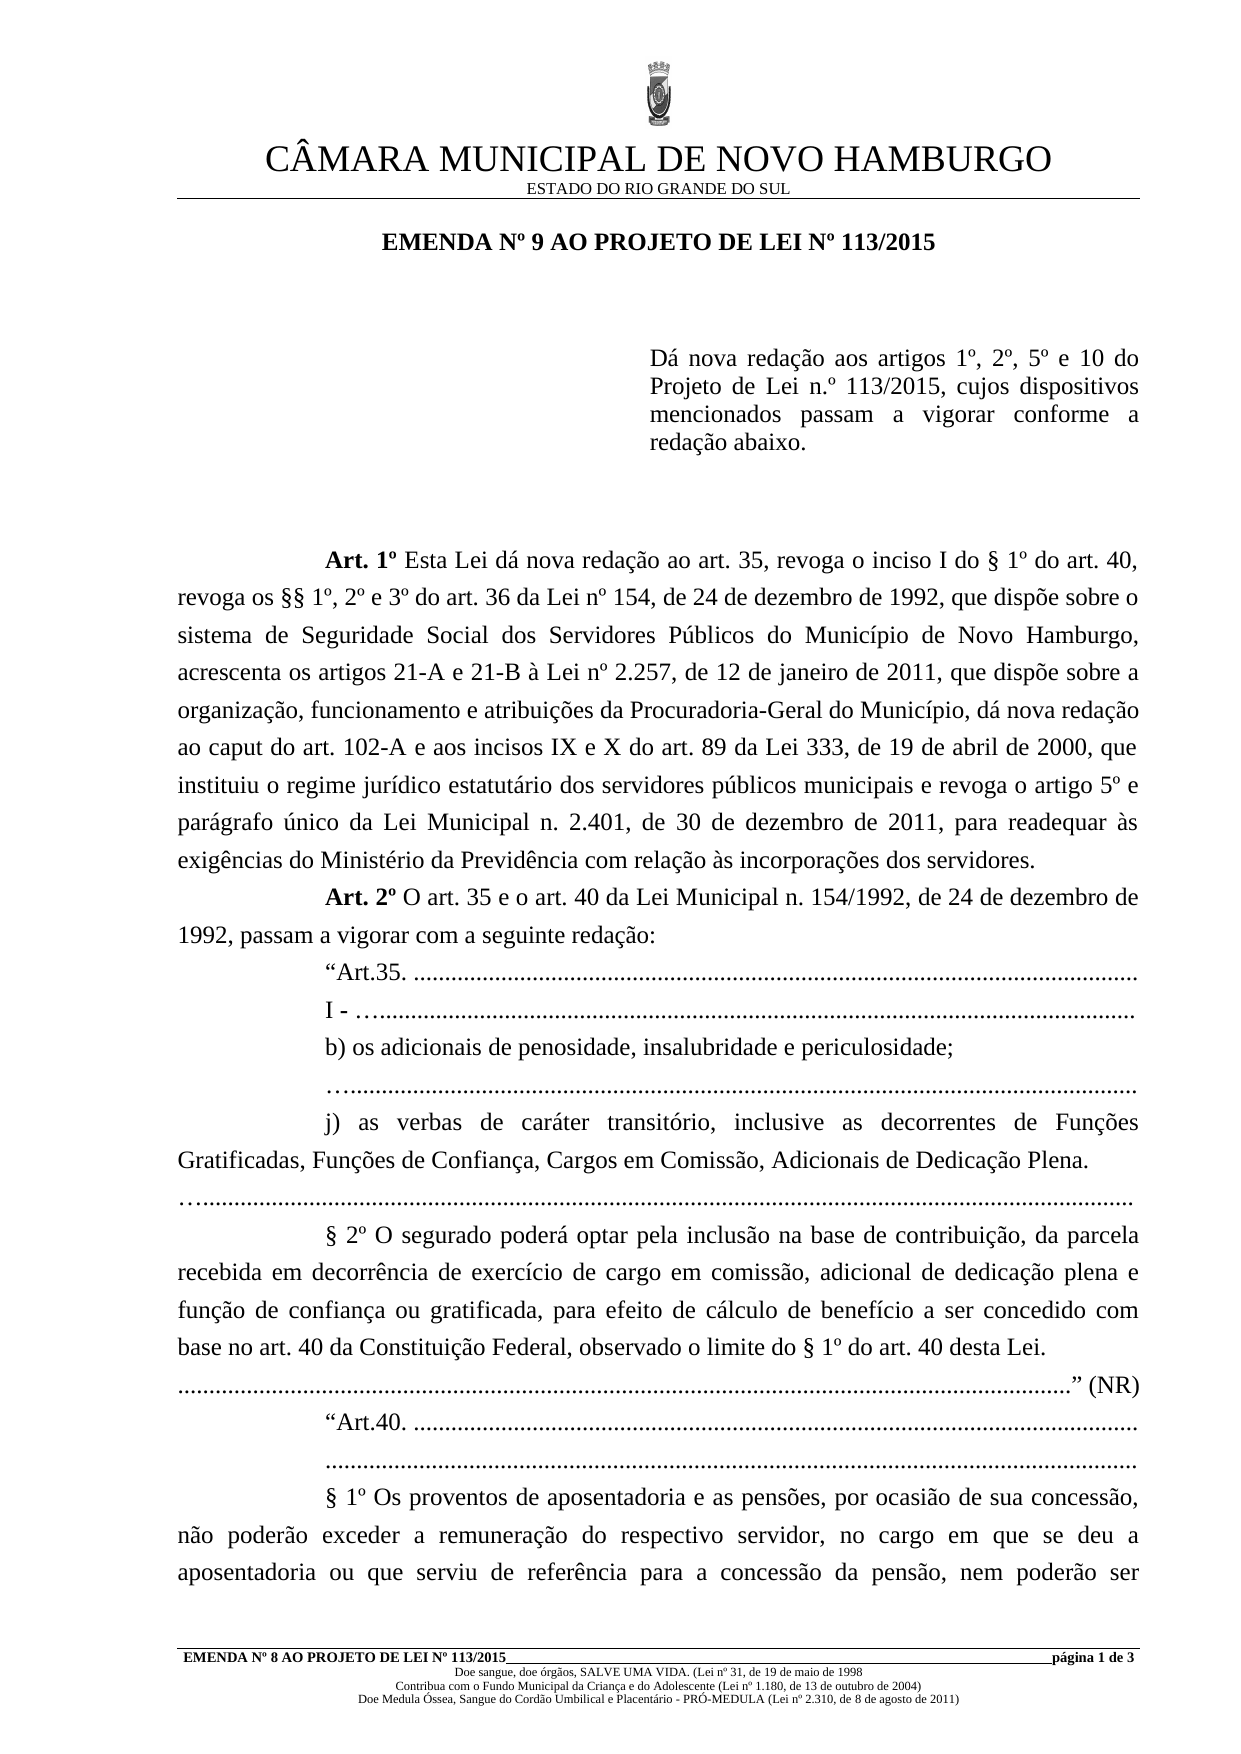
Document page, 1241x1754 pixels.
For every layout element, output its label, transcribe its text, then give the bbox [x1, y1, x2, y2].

text Art. 1º Esta Lei dá nova redação ao art. 35, revoga o inciso I do § 1º do art. 40, revoga os §§ 1º, 2º e 3º do art. 36 da Lei nº 154, de 24 de dezembro de 1992, que dispõe sobre o sistema de Seguridade Social dos Servidores Públicos do Município de Novo Hamburgo, acrescenta os artigos 21-A e 21-B à Lei nº 2.257, de 12 de janeiro de 2011, que dispõe sobre a organização, funcionamento e atribuições da Procuradoria-Geral do Município, dá nova redação ao caput do art. 102-A e aos incisos IX e X do art. 89 da Lei 333, de 19 de abril de 2000, que instituiu o regime jurídico estatutário dos servidores públicos municipais e revoga o artigo 5º e parágrafo único da Lei Municipal n. 2.401, de 30 de dezembro de 2011, para readequar às exigências do Ministério da Previdência com relação às incorporações dos servidores. [177, 538, 1140, 876]
text “Art.35. .................................................................................................................... [177, 951, 1140, 988]
text Art. 2º O art. 35 e o art. 40 da Lei Municipal n. 154/1992, de 24 de dezembro de 1992, passam a vigorar com a seguinte redação: [177, 876, 1140, 951]
text ….............................................................................................................................. [177, 1063, 1140, 1101]
text § 1º Os proventos de aposentadoria e as pensões, por ocasião de sua concessão, não poderão exceder a remuneração do respectivo servidor, no cargo em que se deu a aposentadoria ou que serviu de referência para a concessão da pensão, nem poderão ser [177, 1476, 1140, 1588]
text EMENDA Nº 9 AO PROJETO DE LEI Nº 113/2015 [177, 228, 1140, 256]
text .................................................................................................................................. [177, 1438, 1140, 1476]
text ...............................................................................................................................................” (NR) [177, 1363, 1140, 1401]
text b) os adicionais de penosidade, insalubridade e periculosidade; [177, 1026, 1140, 1063]
text I - …......................................................................................................................... [177, 988, 1140, 1026]
text “Art.40. .................................................................................................................... [177, 1401, 1140, 1438]
text Dá nova redação aos artigos 1º, 2º, 5º e 10 do Projeto de Lei n.º 113/2015, cujos dispositivos mencionados passam a vigorar conforme a redação abaixo. [649, 344, 1140, 455]
text j) as verbas de caráter transitório, inclusive as decorrentes de Funções Gratificadas, Funções de Confiança, Cargos em Comissão, Adicionais de Dedicação Plena. [177, 1101, 1140, 1176]
text …..................................................................................................................................................... [177, 1176, 1140, 1213]
text § 2º O segurado poderá optar pela inclusão na base de contribuição, da parcela recebida em decorrência de exercício de cargo em comissão, adicional de dedicação plena e função de confiança ou gratificada, para efeito de cálculo de benefício a ser concedido com base no art. 40 da Constituição Federal, observado o limite do § 1º do art. 40 desta Lei. [177, 1213, 1140, 1363]
